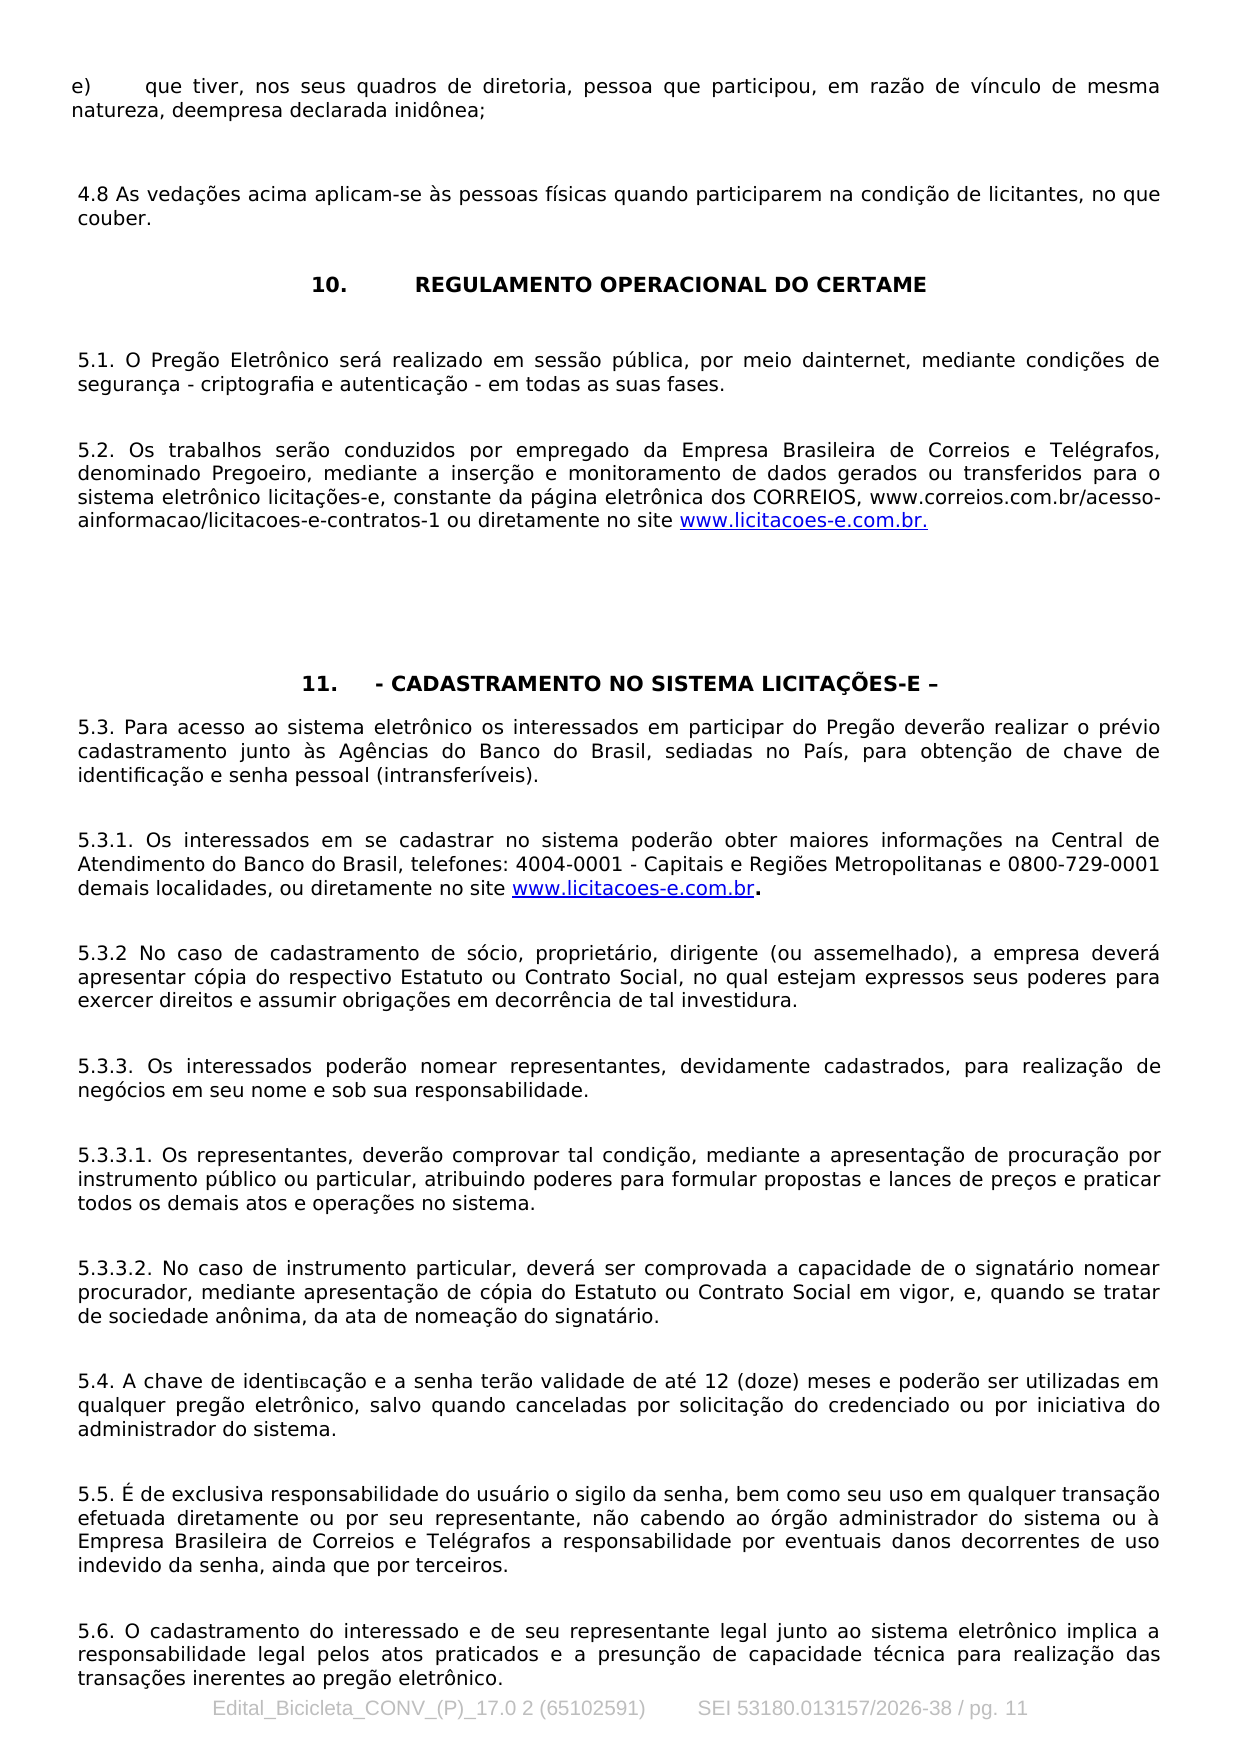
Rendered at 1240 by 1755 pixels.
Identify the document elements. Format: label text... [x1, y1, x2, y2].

text 5.5. É de exclusiva responsabilidade do usuário o sigilo da senha, bem como seu uso em qualquer transação efetuada diretamente ou por seu representante, não cabendo ao órgão administrador do sistema ou à Empresa Brasileira de Correios e Telégrafos a responsabilidade por eventuais danos decorrentes de uso indevido da senha, ainda que por terceiros. [77, 1483, 1161, 1577]
subtitle REGULAMENTO OPERACIONAL DO CERTAME [78, 273, 1160, 297]
text 4.8 As vedações acima aplicam-se às pessoas físicas quando participarem na condição de licitantes, no que couber. [77, 183, 1161, 230]
text 5.1. O Pregão Eletrônico será realizado em sessão pública, por meio dainternet, mediante condições de segurança - criptografia e autenticação - em todas as suas fases. [77, 349, 1161, 396]
text 5.6. O cadastramento do interessado e de seu representante legal junto ao sistema eletrônico implica a responsabilidade legal pelos atos praticados e a presunção de capacidade técnica para realização das transações inerentes ao pregão eletrônico. [77, 1620, 1161, 1690]
text 5.3. Para acesso ao sistema eletrônico os interessados em participar do Pregão deverão realizar o prévio cadastramento junto às Agências do Banco do Brasil, sediadas no País, para obtenção de chave de identificação e senha pessoal (intransferíveis). [77, 716, 1161, 787]
text 5.3.3.2. No caso de instrumento particular, deverá ser comprovada a capacidade de o signatário nomear procurador, mediante apresentação de cópia do Estatuto ou Contrato Social em vigor, e, quando se tratar de sociedade anônima, da ata de nomeação do signatário. [77, 1257, 1161, 1328]
text 5.4. A chave de identicação e a senha terão validade de até 12 (doze) meses e poderão ser utilizadas em qualquer pregão eletrônico, salvo quando canceladas por solicitação do credenciado ou por iniciativa do administrador do sistema. [77, 1370, 1161, 1441]
text 5.3.3.1. Os representantes, deverão comprovar tal condição, mediante a apresentação de procuração por instrumento público ou particular, atribuindo poderes para formular propostas e lances de preços e praticar todos os demais atos e operações no sistema. [77, 1144, 1161, 1215]
text 5.2. Os trabalhos serão conduzidos por empregado da Empresa Brasileira de Correios e Telégrafos, denominado Pregoeiro, mediante a inserção e monitoramento de dados gerados ou transferidos para o sistema eletrônico licitações-e, constante da página eletrônica dos CORREIOS, www.correios.com.br/acesso-ainformacao/licitacoes-e-contratos-1 ou diretamente no site www.licitacoes-e.com.br. [77, 439, 1161, 533]
list que tiver, nos seus quadros de diretoria, pessoa que participou, em razão de vínculo de mesma natureza, deempresa declarada inidônea; [71, 75, 1161, 122]
subtitle - CADASTRAMENTO NO SISTEMA LICITAÇÕES-E – [79, 672, 1160, 697]
text 5.3.1. Os interessados em se cadastrar no sistema poderão obter maiores informações na Central de Atendimento do Banco do Brasil, telefones: 4004-0001 - Capitais e Regiões Metropolitanas e 0800-729-0001 demais localidades, ou diretamente no site www.licitacoes-e.com.br. [77, 829, 1161, 900]
text 5.3.2 No caso de cadastramento de sócio, proprietário, dirigente (ou assemelhado), a empresa deverá apresentar cópia do respectivo Estatuto ou Contrato Social, no qual estejam expressos seus poderes para exercer direitos e assumir obrigações em decorrência de tal investidura. [77, 942, 1161, 1013]
text 5.3.3. Os interessados poderão nomear representantes, devidamente cadastrados, para realização de negócios em seu nome e sob sua responsabilidade. [77, 1055, 1161, 1102]
